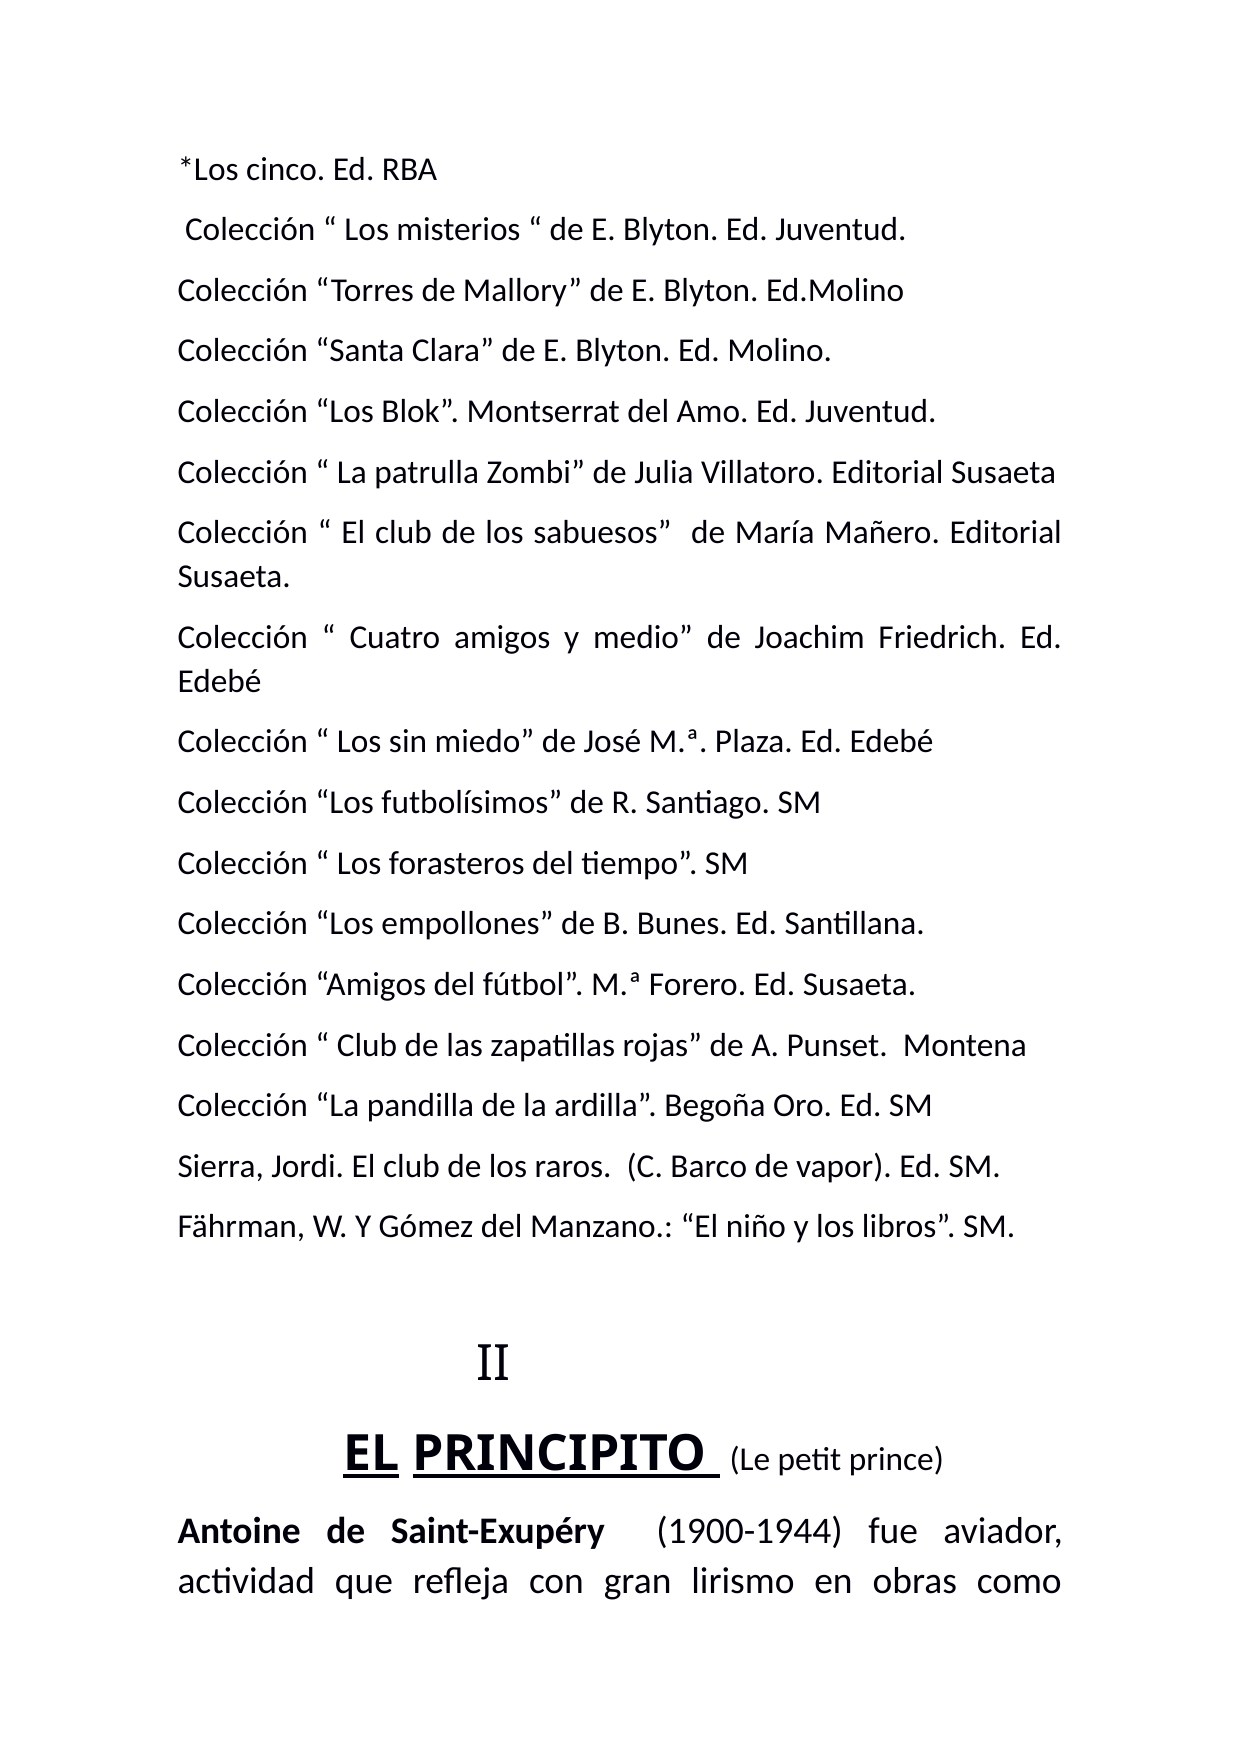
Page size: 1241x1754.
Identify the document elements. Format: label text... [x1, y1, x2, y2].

text Colección “Amigos del fútbol”. M.ª Forero. Ed. Susaeta. [177, 963, 1063, 1004]
text Colección “Los futbolísimos” de R. Santiago. SM [177, 781, 1063, 822]
text Antoine de Saint-Exupéry (1900-1944) fue aviador, actividad que refleja con gran lirismo en obras como [177, 1507, 1063, 1602]
text Colección “Los Blok”. Montserrat del Amo. Ed. Juventud. [177, 390, 1063, 431]
text Colección “ La patrulla Zombi” de Julia Villatoro. Editorial Susaeta [177, 451, 1063, 491]
text Fährman, W. Y Gómez del Manzano.: “El niño y los libros”. SM. [177, 1206, 1063, 1246]
text Colección “La pandilla de la ardilla”. Begoña Oro. Ed. SM [177, 1084, 1063, 1125]
text Colección “ Los forasteros del tiempo”. SM [177, 842, 1063, 882]
text Colección “ El club de los sabuesos” de María Mañero. Editorial Susaeta. [177, 511, 1063, 596]
text Colección “Santa Clara” de E. Blyton. Ed. Molino. [177, 329, 1063, 370]
text II [177, 1327, 1063, 1395]
text Colección “ Cuatro amigos y medio” de Joachim Friedrich. Ed. Edebé [177, 616, 1063, 701]
text Colección “Torres de Mallory” de E. Blyton. Ed.Molino [177, 269, 1063, 309]
text Colección “ Los sin miedo” de José M.ª. Plaza. Ed. Edebé [177, 721, 1063, 761]
text Sierra, Jordi. El club de los raros. (C. Barco de vapor). Ed. SM. [177, 1145, 1063, 1186]
text EL PRINCIPITO (Le petit prince) [177, 1417, 1063, 1485]
text Colección “Los empollones” de B. Bunes. Ed. Santillana. [177, 902, 1063, 943]
text *Los cinco. Ed. RBA [177, 148, 1063, 188]
text Colección “ Club de las zapatillas rojas” de A. Punset. Montena [177, 1024, 1063, 1064]
text Colección “ Los misterios “ de E. Blyton. Ed. Juventud. [177, 208, 1063, 249]
